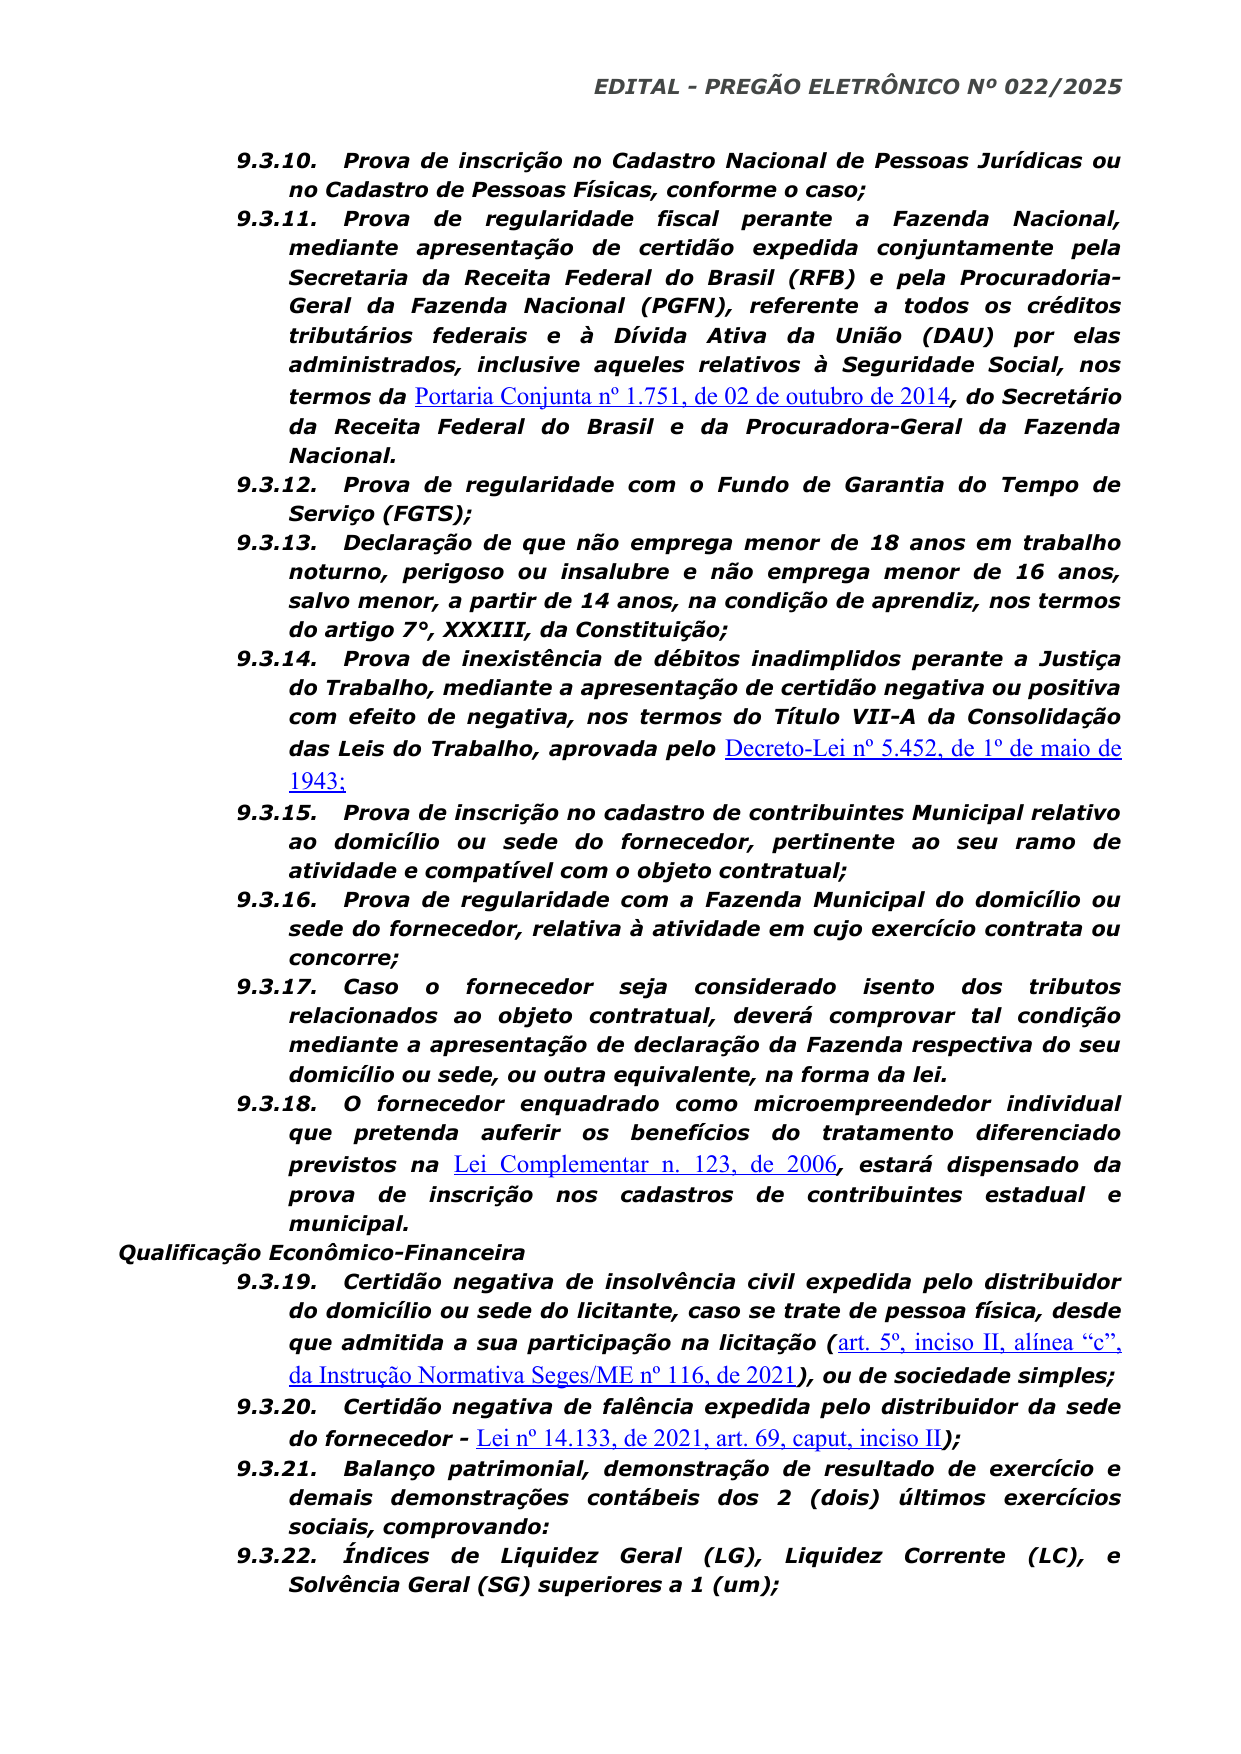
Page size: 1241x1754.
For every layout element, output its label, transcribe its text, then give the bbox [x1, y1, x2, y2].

list Prova de inexistência de débitos inadimplidos perante a Justiça do Trabalho, mediante a apresentação de certidão negativa ou positiva com efeito de negativa, nos termos do Título VII-A da Consolidação das Leis do Trabalho, aprovada pelo Decreto-Lei nº 5.452, de 1º de maio de 1943; [236, 646, 1122, 795]
list Índices de Liquidez Geral (LG), Liquidez Corrente (LC), e Solvência Geral (SG) superiores a 1 (um); [236, 1543, 1122, 1597]
text Qualificação Econômico-Financeira [118, 1239, 1122, 1265]
list Prova de regularidade com a Fazenda Municipal do domicílio ou sede do fornecedor, relativa à atividade em cujo exercício contrata ou concorre; [236, 887, 1122, 970]
list Prova de regularidade com o Fundo de Garantia do Tempo de Serviço (FGTS); [236, 471, 1122, 526]
list Prova de regularidade fiscal perante a Fazenda Nacional, mediante apresentação de certidão expedida conjuntamente pela Secretaria da Receita Federal do Brasil (RFB) e pela Procuradoria-Geral da Fazenda Nacional (PGFN), referente a todos os créditos tributários federais e à Dívida Ativa da União (DAU) por elas administrados, inclusive aqueles relativos à Seguridade Social, nos termos da Portaria Conjunta nº 1.751, de 02 de outubro de 2014, do Secretário da Receita Federal do Brasil e da Procuradora-Geral da Fazenda Nacional. [236, 206, 1122, 468]
list Certidão negativa de falência expedida pelo distribuidor da sede do fornecedor - Lei nº 14.133, de 2021, art. 69, caput, inciso II); [236, 1393, 1122, 1451]
list Caso o fornecedor seja considerado isento dos tributos relacionados ao objeto contratual, deverá comprovar tal condição mediante a apresentação de declaração da Fazenda respectiva do seu domicílio ou sede, ou outra equivalente, na forma da lei. [236, 974, 1122, 1086]
list Certidão negativa de insolvência civil expedida pelo distribuidor do domicílio ou sede do licitante, caso se trate de pessoa física, desde que admitida a sua participação na licitação (art. 5º, inciso II, alínea “c”, da Instrução Normativa Seges/ME nº 116, de 2021), ou de sociedade simples; [236, 1268, 1122, 1389]
list Balanço patrimonial, demonstração de resultado de exercício e demais demonstrações contábeis dos 2 (dois) últimos exercícios sociais, comprovando: [236, 1456, 1122, 1539]
list O fornecedor enquadrado como microempreendedor individual que pretenda auferir os benefícios do tratamento diferenciado previstos na Lei Complementar n. 123, de 2006, estará dispensado da prova de inscrição nos cadastros de contribuintes estadual e municipal. [236, 1090, 1122, 1236]
list Declaração de que não emprega menor de 18 anos em trabalho noturno, perigoso ou insalubre e não emprega menor de 16 anos, salvo menor, a partir de 14 anos, na condição de aprendiz, nos termos do artigo 7°, XXXIII, da Constituição; [236, 529, 1122, 642]
list Prova de inscrição no cadastro de contribuintes Municipal relativo ao domicílio ou sede do fornecedor, pertinente ao seu ramo de atividade e compatível com o objeto contratual; [236, 799, 1122, 883]
list Prova de inscrição no Cadastro Nacional de Pessoas Jurídicas ou no Cadastro de Pessoas Físicas, conforme o caso; [236, 148, 1122, 202]
